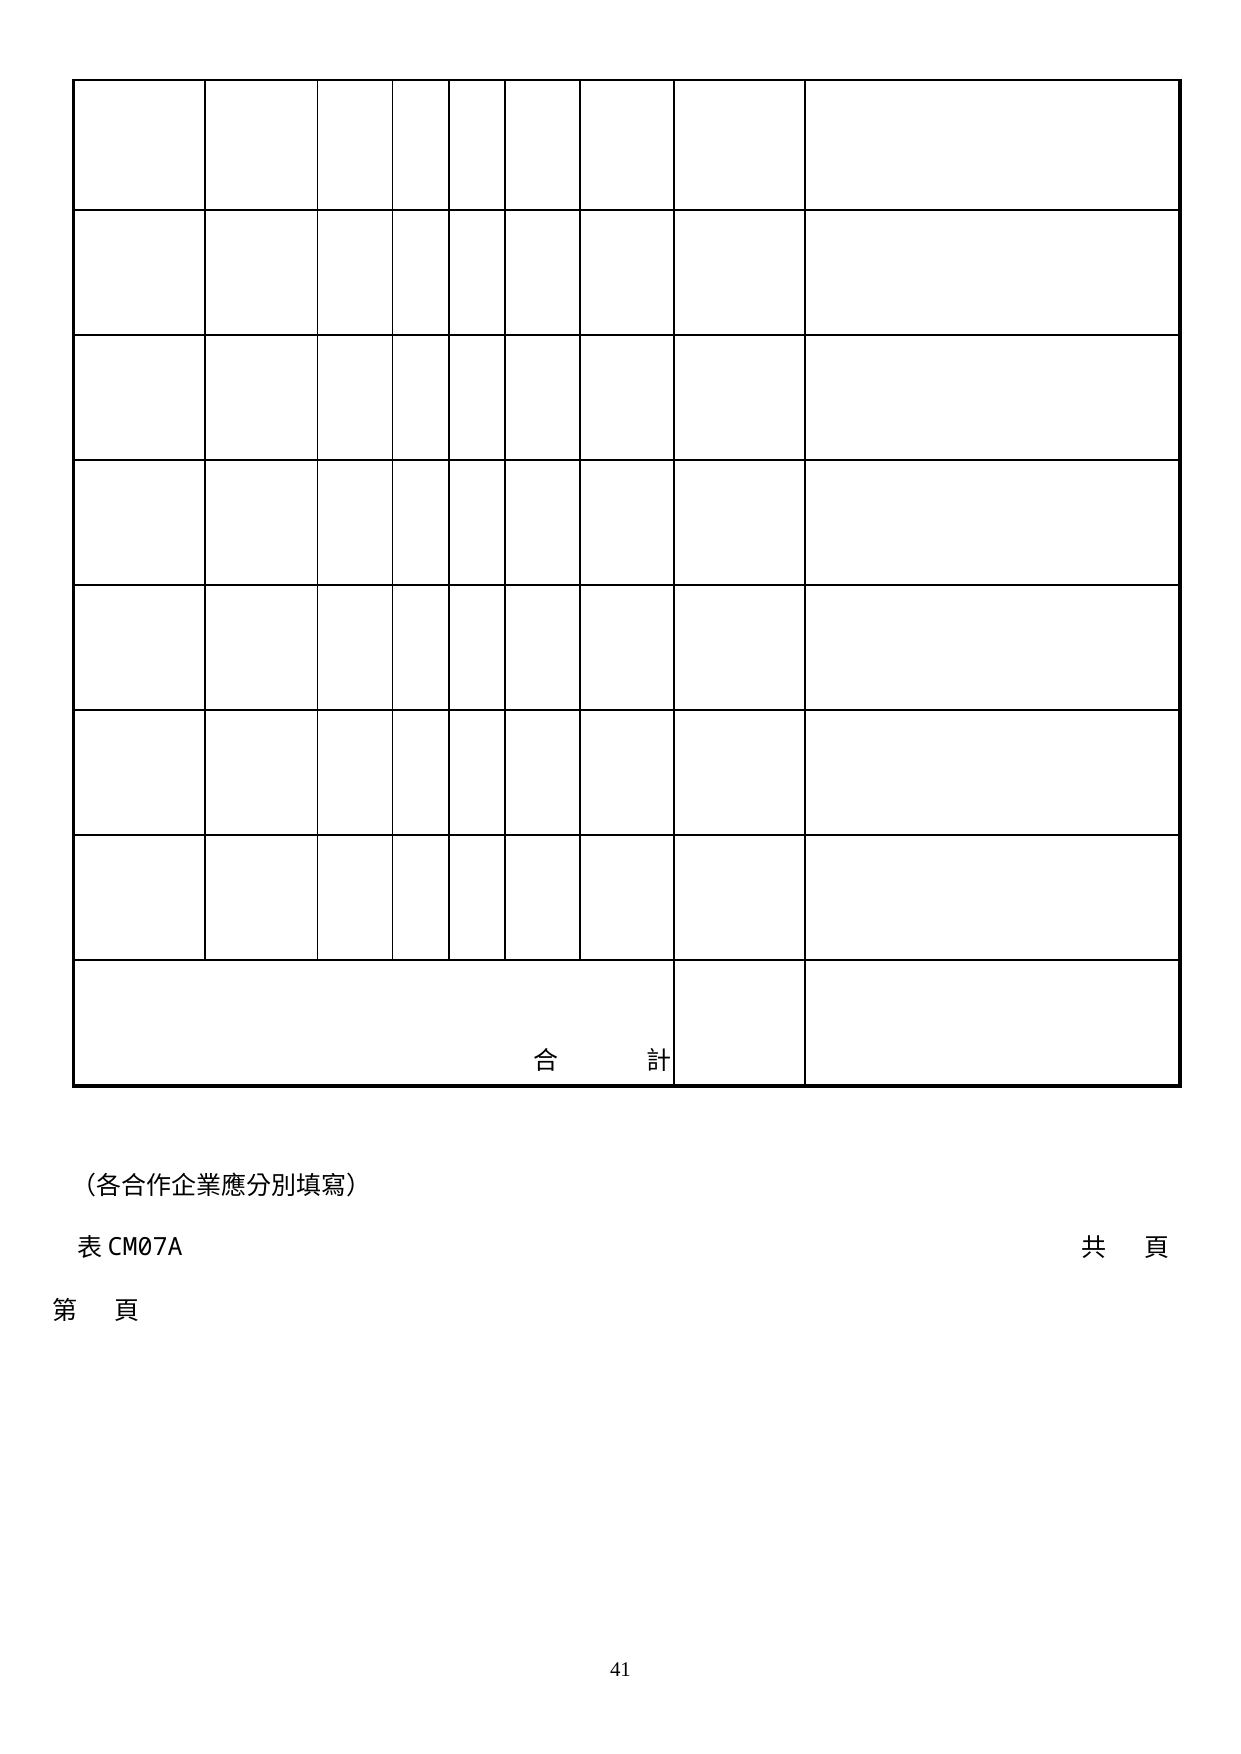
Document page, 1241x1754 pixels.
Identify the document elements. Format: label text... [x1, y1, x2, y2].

table_cell [206, 461, 317, 584]
table_cell [318, 711, 392, 834]
table_cell [581, 336, 673, 459]
table_cell [581, 711, 673, 834]
table_cell [450, 711, 504, 834]
table_cell [75, 336, 204, 459]
table_cell [450, 836, 504, 959]
table_cell [450, 211, 504, 334]
table_cell [506, 336, 579, 459]
table_cell [318, 211, 392, 334]
table_cell [806, 711, 1178, 834]
table_cell [806, 336, 1178, 459]
table_cell [206, 336, 317, 459]
table_cell [806, 961, 1178, 1084]
table_cell [450, 586, 504, 709]
table_cell [318, 586, 392, 709]
table_cell [506, 461, 579, 584]
table_cell [806, 836, 1178, 959]
table_cell [675, 711, 804, 834]
table_cell [806, 586, 1178, 709]
table_cell [675, 586, 804, 709]
table_cell [806, 81, 1178, 209]
table_cell [393, 211, 448, 334]
table_cell [318, 81, 392, 209]
table_cell [581, 461, 673, 584]
table_cell [206, 711, 317, 834]
table_cell [206, 836, 317, 959]
table_cell [75, 211, 204, 334]
text 表CM07A 共 頁 第 頁 [52, 1204, 1169, 1329]
table_cell [206, 586, 317, 709]
table_cell [75, 81, 204, 209]
table_cell [393, 81, 448, 209]
table_cell [806, 461, 1178, 584]
table_cell [318, 461, 392, 584]
table_cell [318, 336, 392, 459]
table_cell [581, 586, 673, 709]
table_cell [318, 836, 392, 959]
table_cell [206, 211, 317, 334]
table_cell [393, 461, 448, 584]
table_cell [206, 81, 317, 209]
table_cell [581, 81, 673, 209]
table_cell [450, 336, 504, 459]
table_cell [393, 586, 448, 709]
table_cell [506, 81, 579, 209]
table_cell [675, 81, 804, 209]
table_cell [393, 711, 448, 834]
table_cell [75, 711, 204, 834]
table_cell [506, 711, 579, 834]
table_cell [450, 81, 504, 209]
table_cell 合 計 [75, 961, 673, 1084]
table_cell [450, 461, 504, 584]
table_cell [675, 961, 804, 1084]
table_cell [806, 211, 1178, 334]
table_cell [581, 211, 673, 334]
table_cell [675, 211, 804, 334]
table_cell [75, 586, 204, 709]
table_cell [75, 836, 204, 959]
table_cell [506, 211, 579, 334]
table_cell [506, 836, 579, 959]
table_cell [675, 336, 804, 459]
table_cell [675, 836, 804, 959]
table_cell [506, 586, 579, 709]
text （各合作企業應分別填寫） [71, 1142, 1169, 1204]
table_cell [393, 836, 448, 959]
table_cell [75, 461, 204, 584]
table_cell [393, 336, 448, 459]
table_cell [581, 836, 673, 959]
table_cell [675, 461, 804, 584]
